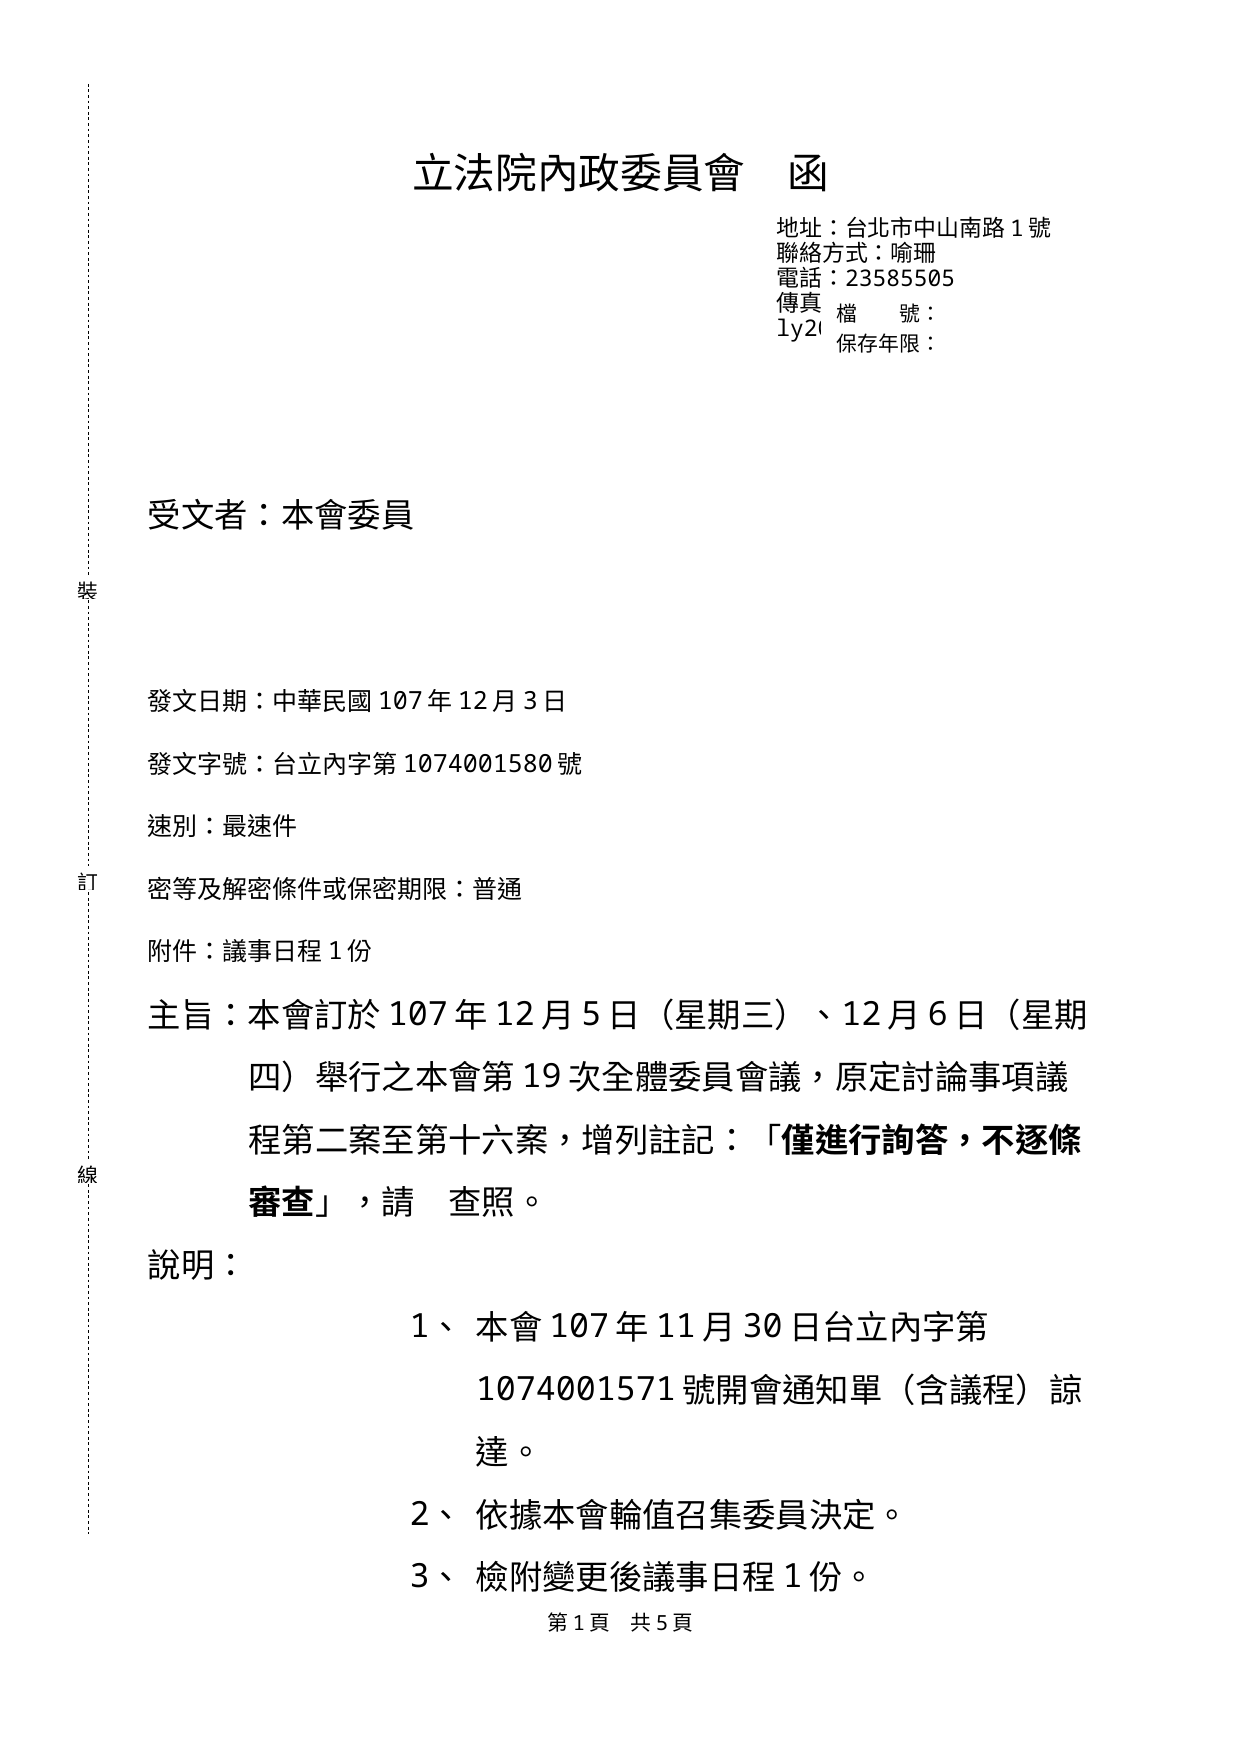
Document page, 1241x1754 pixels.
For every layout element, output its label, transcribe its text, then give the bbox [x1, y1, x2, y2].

text 發文字號：台立內字第1074001580號 [148, 721, 1092, 783]
text ly20698@ly.gov.tw [776, 316, 821, 341]
text 聯絡方式：喻珊 [776, 241, 1183, 266]
text 電話：23585505 [776, 266, 1183, 291]
text 發文日期：中華民國107年12月3日 [148, 658, 1092, 721]
text 傳真:23585502 [1096, 291, 1183, 316]
text 保存年限： [836, 327, 1081, 358]
text 速別：最速件 [148, 783, 1092, 846]
text ly20698@ly.gov.tw [1096, 316, 1183, 341]
text 說明： [148, 1221, 1092, 1283]
list 檢附變更後議事日程1份。 [409, 1533, 1092, 1596]
text 地址：台北市中山南路1號 [776, 216, 1183, 241]
text 附件：議事日程1份 [148, 908, 1092, 971]
text 受文者：本會委員 [148, 471, 1092, 533]
text 主旨：本會訂於107年12月5日（星期三）、12月6日（星期四）舉行之本會第19次全體委員會議，原定討論事項議程第二案至第十六案，增列註記：「僅進行詢答，不逐條審查」，請 查照。 [148, 971, 1092, 1221]
text 檔 號： [836, 297, 1081, 327]
title 立法院內政委員會 函 [136, 158, 1198, 434]
list 本會107年11月30日台立內字第1074001571號開會通知單（含議程）諒達。 [409, 1283, 1092, 1471]
text 密等及解密條件或保密期限：普通 [148, 846, 1092, 908]
list 依據本會輪值召集委員決定。 [409, 1471, 1092, 1533]
text 傳真:23585502 [776, 291, 821, 316]
